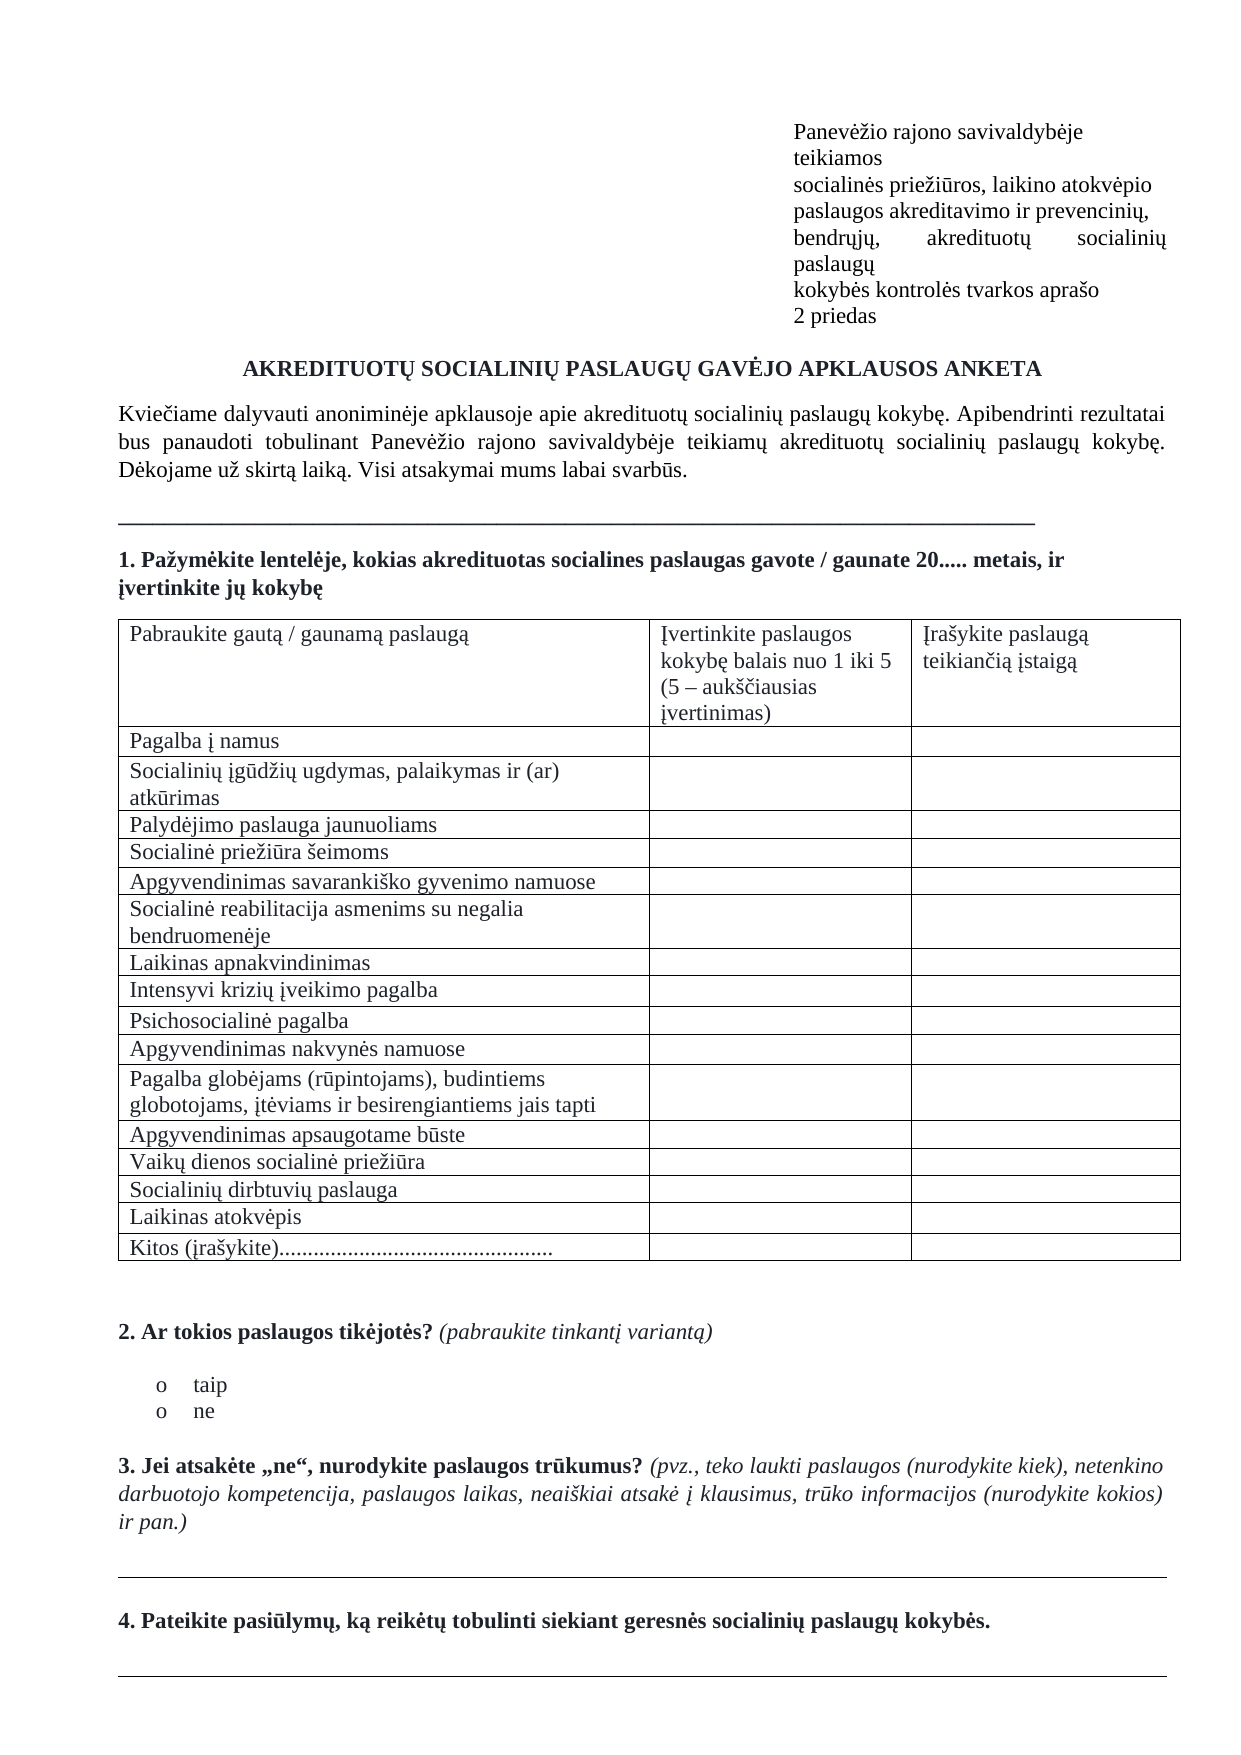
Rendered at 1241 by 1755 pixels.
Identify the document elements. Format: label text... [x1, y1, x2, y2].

table_cell [912, 1176, 1180, 1202]
table_cell [912, 727, 1180, 756]
text paslaugos akreditavimo ir prevencinių, [793, 197, 1167, 223]
table_cell [650, 1176, 911, 1202]
table_cell Pagalba globėjams (rūpintojams), budintiems globotojams, įtėviams ir besirengiantiems jais tapti [119, 1065, 649, 1120]
table_cell Laikinas apnakvindinimas [119, 949, 649, 975]
table_cell Apgyvendinimas apsaugotame būste [119, 1121, 649, 1147]
text 4. Pateikite pasiūlymų, ką reikėtų tobulinti siekiant geresnės socialinių paslaugų kokybės. [118, 1607, 1167, 1633]
table_cell [650, 1234, 911, 1260]
text bendrųjų, akredituotų socialinių paslaugų [793, 223, 1167, 276]
text 2. Ar tokios paslaugos tikėjotės? (pabraukite tinkantį variantą) [118, 1318, 1167, 1344]
text ________________________________________________________________________________ [118, 501, 1167, 528]
table_cell Intensyvi krizių įveikimo pagalba [119, 976, 649, 1006]
table_cell [650, 949, 911, 975]
table_cell [650, 1007, 911, 1034]
table_cell [650, 1203, 911, 1233]
text 1. Pažymėkite lentelėje, kokias akredituotas socialines paslaugas gavote / gaunate 20..... metais, ir įvertinkite jų kokybę [118, 546, 1167, 601]
table_cell [650, 1035, 911, 1064]
table_cell [912, 1035, 1180, 1064]
text AKREDITUOTŲ SOCIALINIŲ PASLAUGŲ GAVĖJO APKLAUSOS ANKETA [118, 355, 1167, 382]
table_cell Socialinė reabilitacija asmenims su negalia bendruomenėje [119, 895, 649, 948]
table_cell [650, 811, 911, 837]
table_cell [650, 895, 911, 948]
text 2 priedas [793, 303, 1167, 329]
table_cell [912, 895, 1180, 948]
table_cell Pagalba į namus [119, 727, 649, 756]
text Panevėžio rajono savivaldybėje [793, 118, 1167, 144]
table_cell [650, 1121, 911, 1147]
table_cell Apgyvendinimas savarankiško gyvenimo namuose [119, 868, 649, 894]
table_cell [912, 1065, 1180, 1120]
table_cell [650, 1149, 911, 1175]
table_header Įvertinkite paslaugos kokybę balais nuo 1 iki 5 (5 – aukščiausias įvertinimas) [650, 620, 911, 726]
table_cell [650, 1065, 911, 1120]
text o ne [156, 1397, 1167, 1423]
table_cell Kitos (įrašykite)................................................ [119, 1234, 649, 1260]
text socialinės priežiūros, laikino atokvėpio [793, 171, 1167, 197]
table_cell [912, 1007, 1180, 1034]
table_cell [912, 839, 1180, 867]
text teikiamos [793, 144, 1167, 171]
table_cell [650, 727, 911, 756]
table_cell [912, 1203, 1180, 1233]
text o taip [156, 1371, 1167, 1397]
table_cell [912, 811, 1180, 837]
text 3. Jei atsakėte „ne“, nurodykite paslaugos trūkumus? (pvz., teko laukti paslaugos (nurodykite kiek), netenkino darbuotojo kompetencija, paslaugos laikas, neaiškiai atsakė į klausimus, trūko informacijos (nurodykite kokios) ir pan.) [118, 1452, 1167, 1535]
table_cell Psichosocialinė pagalba [119, 1007, 649, 1034]
table_cell [912, 868, 1180, 894]
table_cell [650, 976, 911, 1006]
table_header [118, 1553, 1167, 1577]
table_cell [650, 757, 911, 810]
table_cell [912, 1149, 1180, 1175]
table_cell [912, 976, 1180, 1006]
table_header Įrašykite paslaugą teikiančią įstaigą [912, 620, 1180, 726]
table_cell Socialinių dirbtuvių paslauga [119, 1176, 649, 1202]
table_cell [650, 839, 911, 867]
table_cell Vaikų dienos socialinė priežiūra [119, 1149, 649, 1175]
table_cell [912, 949, 1180, 975]
table_cell Palydėjimo paslauga jaunuoliams [119, 811, 649, 837]
table_cell Apgyvendinimas nakvynės namuose [119, 1035, 649, 1064]
table_cell Socialinių įgūdžių ugdymas, palaikymas ir (ar) atkūrimas [119, 757, 649, 810]
table_cell [912, 1121, 1180, 1147]
table_cell Laikinas atokvėpis [119, 1203, 649, 1233]
table_header [118, 1652, 1167, 1676]
table_cell [912, 757, 1180, 810]
table_cell Socialinė priežiūra šeimoms [119, 839, 649, 867]
table_header Pabraukite gautą / gaunamą paslaugą [119, 620, 649, 726]
text Kviečiame dalyvauti anoniminėje apklausoje apie akredituotų socialinių paslaugų kokybę. Apibendrinti rezultatai bus panaudoti tobulinant Panevėžio rajono savivaldybėje teikiamų akredituotų socialinių paslaugų kokybę. Dėkojame už skirtą laiką. Visi atsakymai mums labai svarbūs. [118, 400, 1167, 483]
table_cell [650, 868, 911, 894]
text kokybės kontrolės tvarkos aprašo [793, 276, 1167, 303]
table_cell [912, 1234, 1180, 1260]
